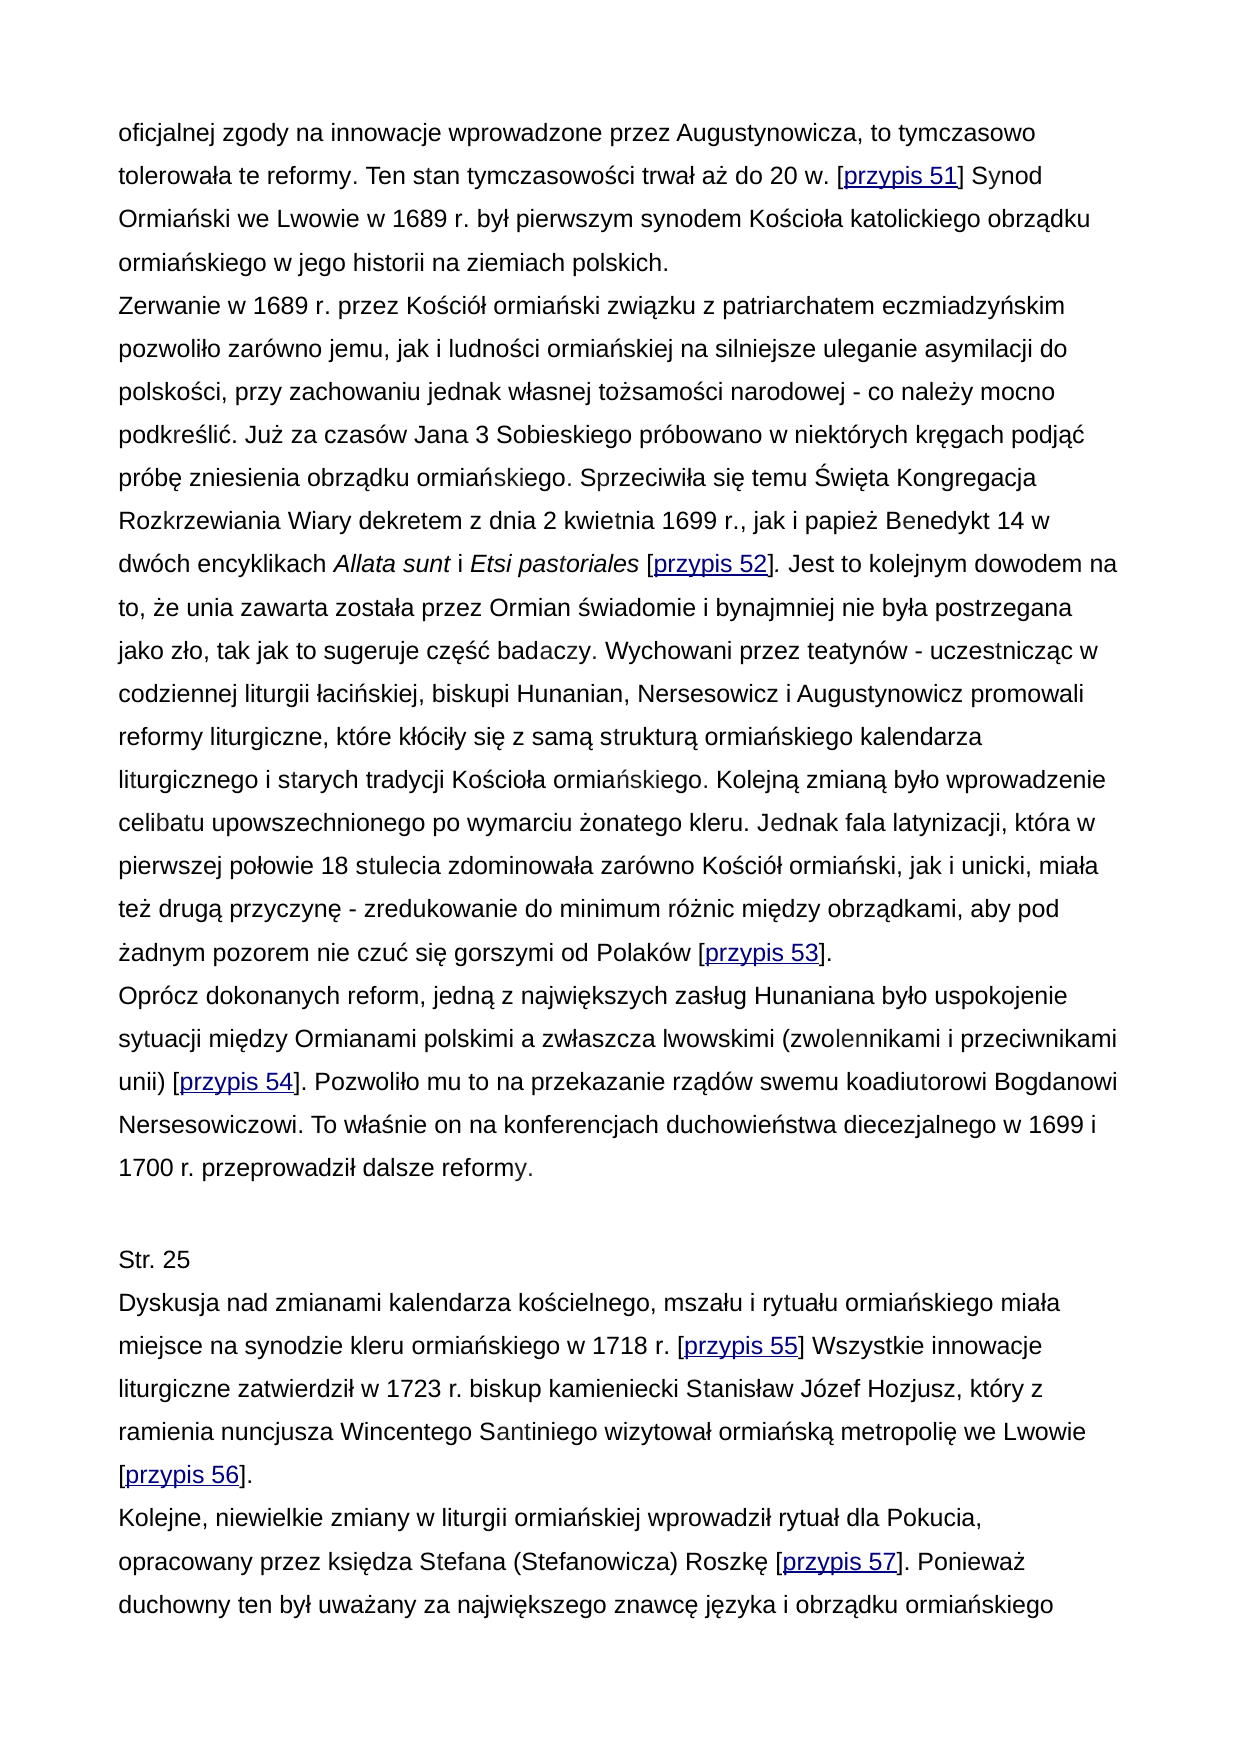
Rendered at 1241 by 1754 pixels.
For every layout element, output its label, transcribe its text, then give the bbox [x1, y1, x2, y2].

text Oprócz dokonanych reform, jedną z największych zasług Hunaniana było uspokojenie sytuacji między Ormianami polskimi a zwłaszcza lwowskimi (zwolennikami i przeciwnikami unii) [przypis 54]. Pozwoliło mu to na przekazanie rządów swemu koadiutorowi Bogdanowi Nersesowiczowi. To właśnie on na konferencjach duchowieństwa diecezjalnego w 1699 i 1700 r. przeprowadził dalsze reformy. [118, 981, 1122, 1182]
text Str. 25 [118, 1245, 1122, 1273]
text oficjalnej zgody na innowacje wprowadzone przez Augustynowicza, to tymczasowo tolerowała te reformy. Ten stan tymczasowości trwał aż do 20 w. [przypis 51] Synod Ormiański we Lwowie w 1689 r. był pierwszym synodem Kościoła katolickiego obrządku ormiańskiego w jego historii na ziemiach polskich. [118, 118, 1122, 276]
text Dyskusja nad zmianami kalendarza kościelnego, mszału i rytuału ormiańskiego miała miejsce na synodzie kleru ormiańskiego w 1718 r. [przypis 55] Wszystkie innowacje liturgiczne zatwierdził w 1723 r. biskup kamieniecki Stanisław Józef Hozjusz, który z ramienia nuncjusza Wincentego Santiniego wizytował ormiańską metropolię we Lwowie [przypis 56]. [118, 1288, 1122, 1489]
text Kolejne, niewielkie zmiany w liturgii ormiańskiej wprowadził rytuał dla Pokucia, opracowany przez księdza Stefana (Stefanowicza) Roszkę [przypis 57]. Ponieważ duchowny ten był uważany za największego znawcę języka i obrządku ormiańskiego [118, 1503, 1122, 1618]
text Zerwanie w 1689 r. przez Kościół ormiański związku z patriarchatem eczmiadzyńskim pozwoliło zarówno jemu, jak i ludności ormiańskiej na silniejsze uleganie asymilacji do polskości, przy zachowaniu jednak własnej tożsamości narodowej - co należy mocno podkreślić. Już za czasów Jana 3 Sobieskiego próbowano w niektórych kręgach podjąć próbę zniesienia obrządku ormiańskiego. Sprzeciwiła się temu Święta Kongregacja Rozkrzewiania Wiary dekretem z dnia 2 kwietnia 1699 r., jak i papież Benedykt 14 w dwóch encyklikach Allata sunt i Etsi pastoriales [przypis 52]. Jest to kolejnym dowodem na to, że unia zawarta została przez Ormian świadomie i bynajmniej nie była postrzegana jako zło, tak jak to sugeruje część badaczy. Wychowani przez teatynów - uczestnicząc w codziennej liturgii łacińskiej, biskupi Hunanian, Nersesowicz i Augustynowicz promowali reformy liturgiczne, które kłóciły się z samą strukturą ormiańskiego kalendarza liturgicznego i starych tradycji Kościoła ormiańskiego. Kolejną zmianą było wprowadzenie celibatu upowszechnionego po wymarciu żonatego kleru. Jednak fala latynizacji, która w pierwszej połowie 18 stulecia zdominowała zarówno Kościół ormiański, jak i unicki, miała też drugą przyczynę - zredukowanie do minimum różnic między obrządkami, aby pod żadnym pozorem nie czuć się gorszymi od Polaków [przypis 53]. [118, 291, 1122, 966]
